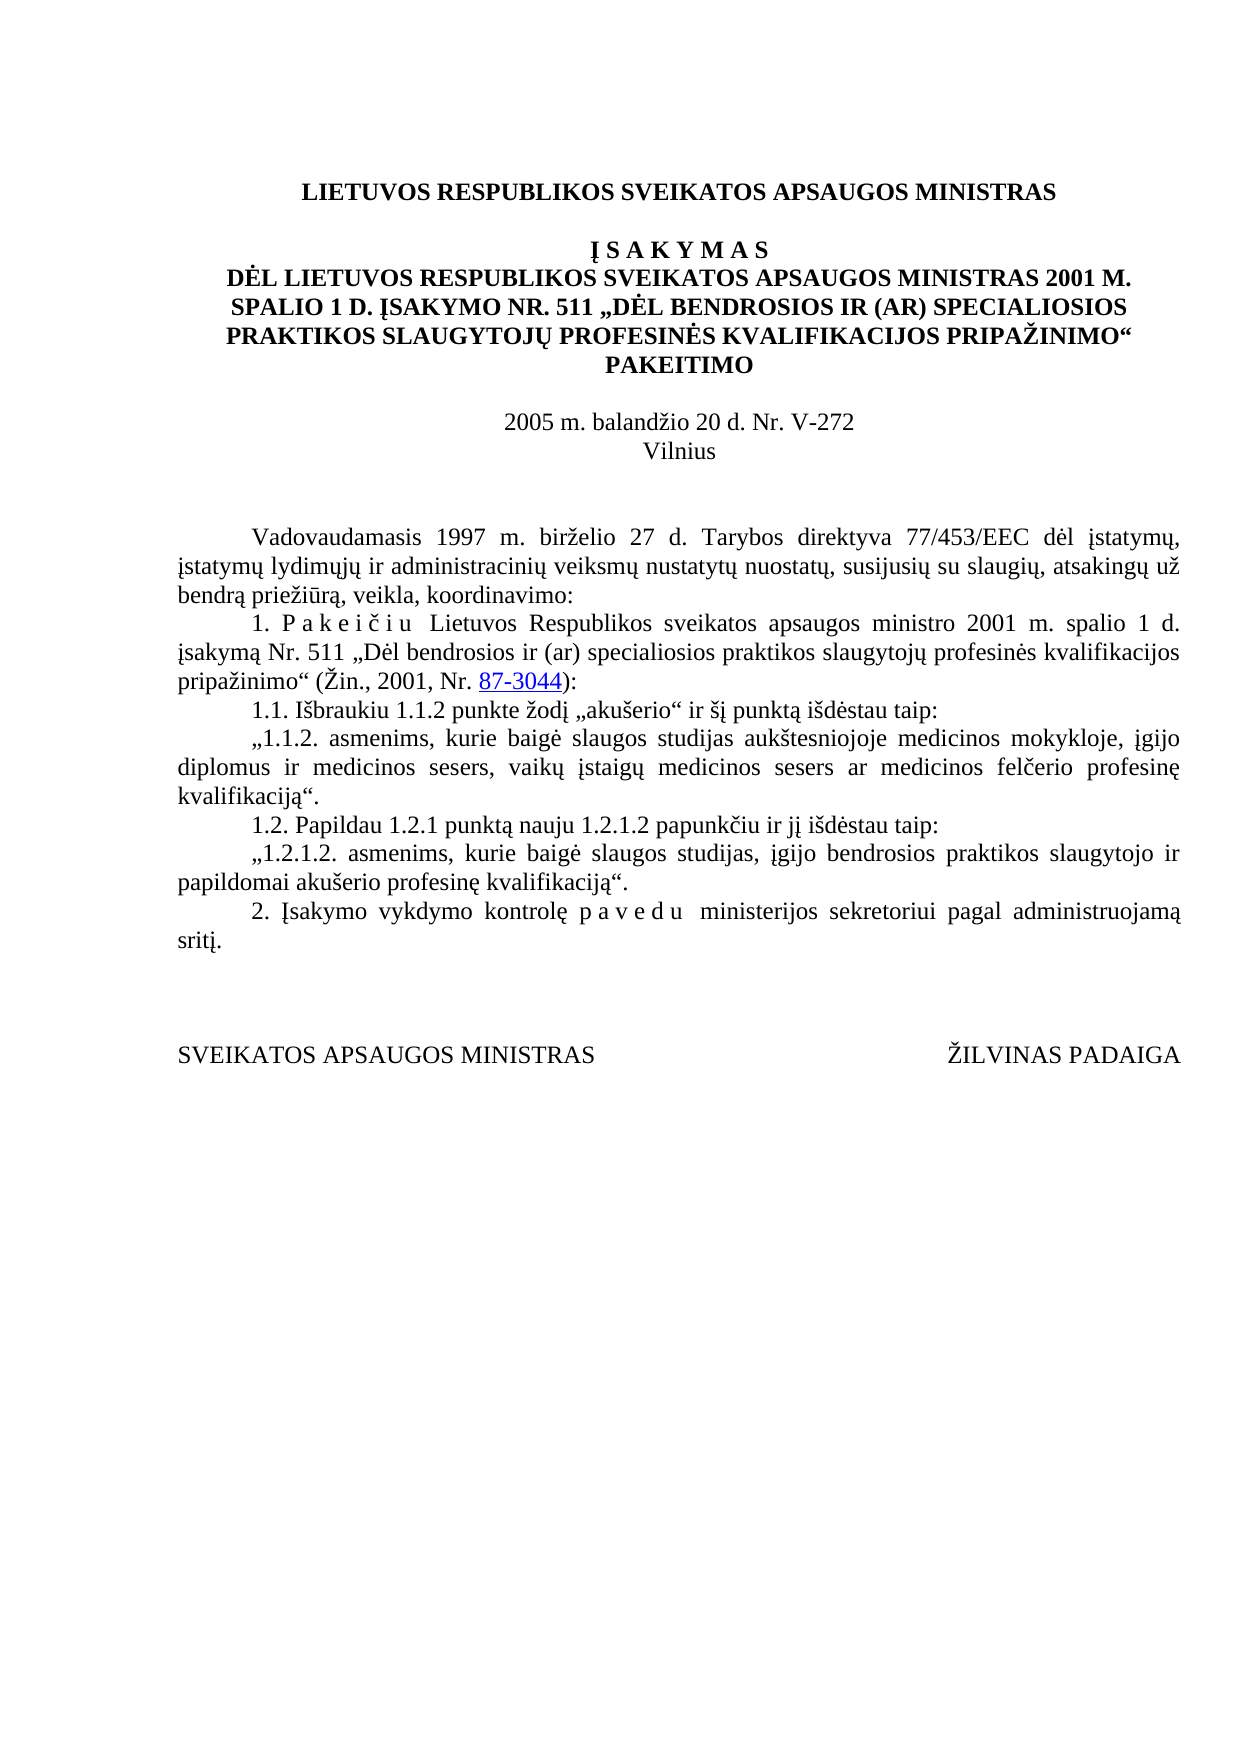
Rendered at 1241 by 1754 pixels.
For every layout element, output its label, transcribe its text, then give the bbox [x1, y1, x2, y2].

text 2005 m. balandžio 20 d. Nr. V-272 [177, 407, 1181, 436]
text Sveikatos apsaugos ministras Žilvinas Padaiga [177, 1040, 1181, 1068]
text „1.1.2. asmenims, kurie baigė slaugos studijas aukštesniojoje medicinos mokykloje, įgijo diplomus ir medicinos sesers, vaikų įstaigų medicinos sesers ar medicinos felčerio profesinę kvalifikaciją“. [177, 723, 1181, 810]
text 2. Įsakymo vykdymo kontrolę pavedu ministerijos sekretoriui pagal administruojamą sritį. [177, 896, 1181, 953]
text 1.2. Papildau 1.2.1 punktą nauju 1.2.1.2 papunkčiu ir jį išdėstau taip: [177, 810, 1181, 838]
text „1.2.1.2. asmenims, kurie baigė slaugos studijas, įgijo bendrosios praktikos slaugytojo ir papildomai akušerio profesinę kvalifikaciją“. [177, 838, 1181, 896]
text Vilnius [177, 436, 1181, 465]
text 1. Pakeičiu Lietuvos Respublikos sveikatos apsaugos ministro 2001 m. spalio 1 d. įsakymą Nr. 511 „Dėl bendrosios ir (ar) specialiosios praktikos slaugytojų profesinės kvalifikacijos pripažinimo“ (Žin., 2001, Nr. 87-3044): [177, 608, 1181, 695]
text LIETUVOS RESPUBLIKOS SVEIKATOS APSAUGOS MINISTRAS [177, 177, 1181, 206]
text 1.1. Išbraukiu 1.1.2 punkte žodį „akušerio“ ir šį punktą išdėstau taip: [177, 695, 1181, 723]
text Į S A K Y M A S [177, 235, 1181, 263]
text Vadovaudamasis 1997 m. birželio 27 d. Tarybos direktyva 77/453/EEC dėl įstatymų, įstatymų lydimųjų ir administracinių veiksmų nustatytų nuostatų, susijusių su slaugių, atsakingų už bendrą priežiūrą, veikla, koordinavimo: [177, 522, 1181, 608]
text DĖL LIETUVOS RESPUBLIKOS SVEIKATOS APSAUGOS MINISTRAS 2001 M. SPALIO 1 D. ĮSAKYMO NR. 511 „DĖL BENDROSIOS IR (AR) SPECIALIOSIOS PRAKTIKOS SLAUGYTOJŲ PROFESINĖS KVALIFIKACIJOS PRIPAŽINIMO“ PAKEITIMO [177, 263, 1181, 378]
